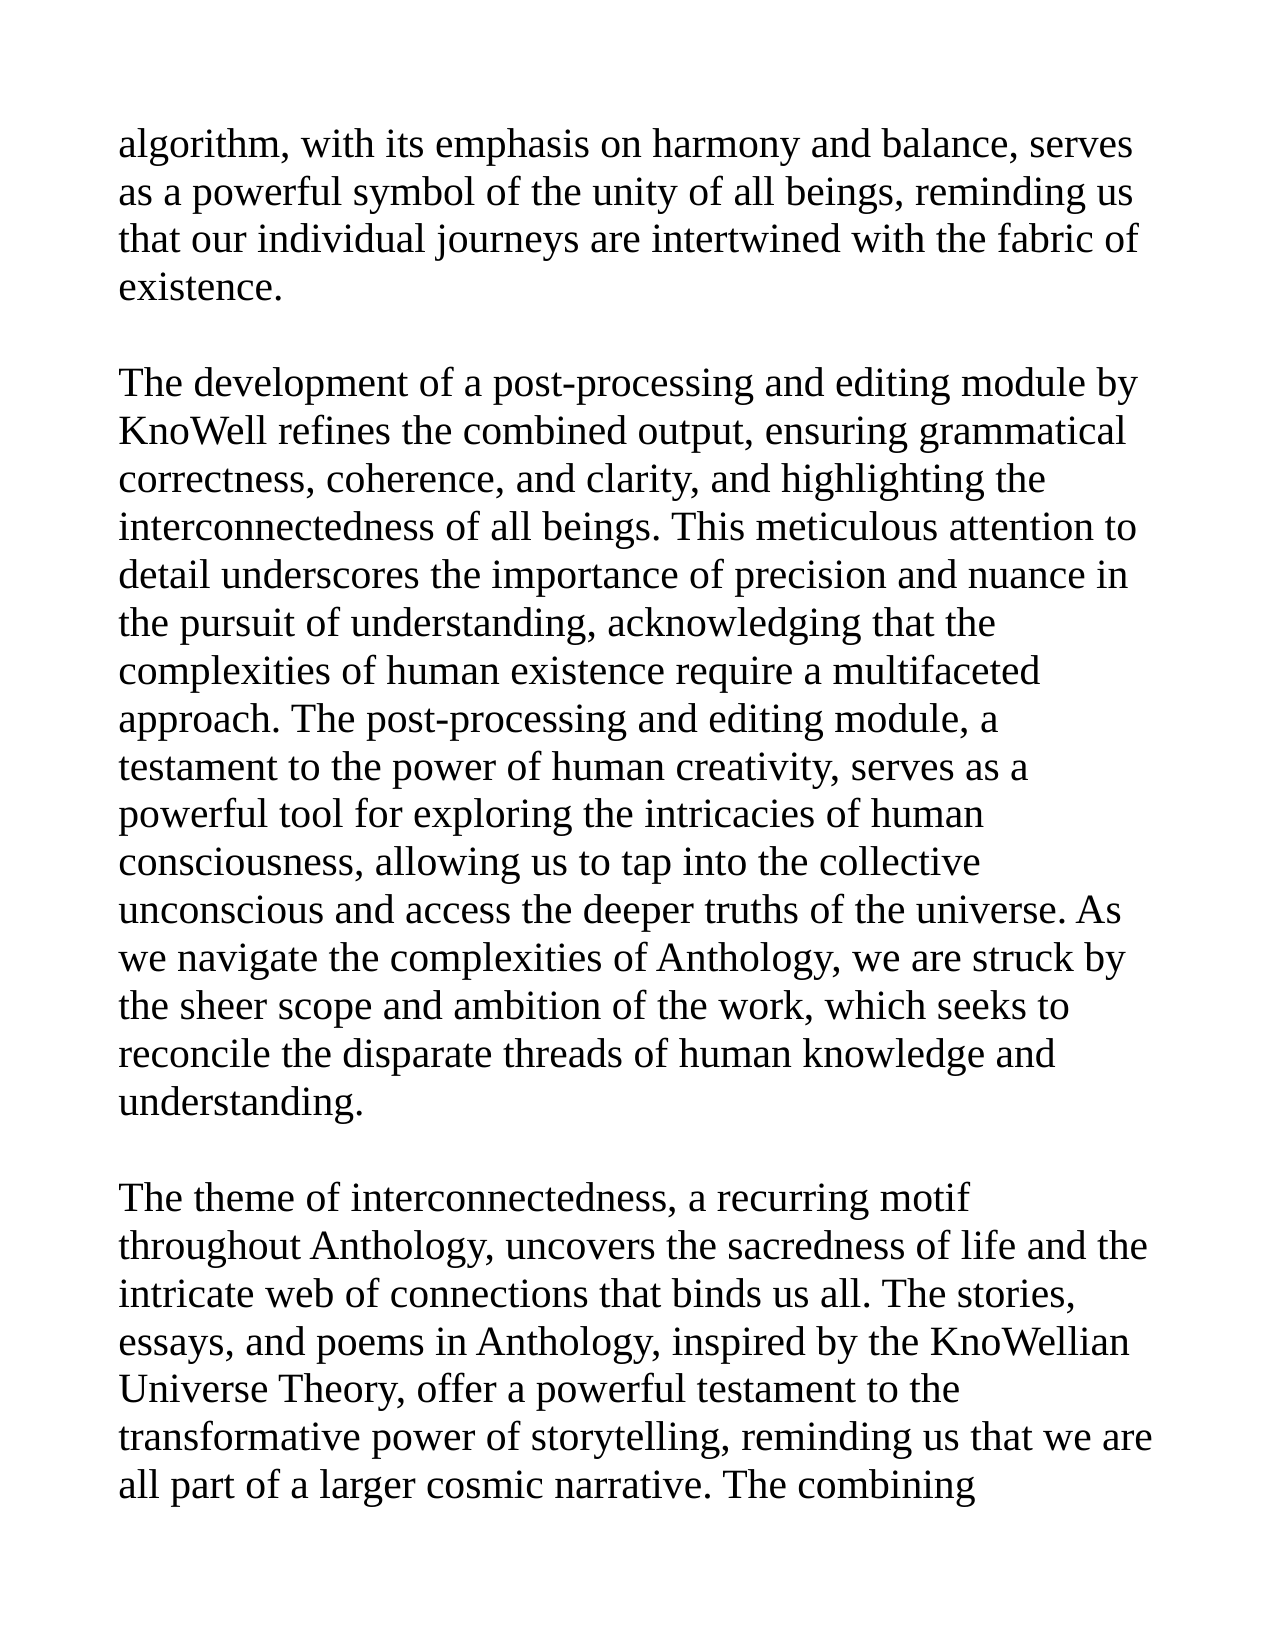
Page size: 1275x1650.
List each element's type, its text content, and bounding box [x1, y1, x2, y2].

text The development of a post-processing and editing module by KnoWell refines the combined output, ensuring grammatical correctness, coherence, and clarity, and highlighting the interconnectedness of all beings. This meticulous attention to detail underscores the importance of precision and nuance in the pursuit of understanding, acknowledging that the complexities of human existence require a multifaceted approach. The post-processing and editing module, a testament to the power of human creativity, serves as a powerful tool for exploring the intricacies of human consciousness, allowing us to tap into the collective unconscious and access the deeper truths of the universe. As we navigate the complexities of Anthology, we are struck by the sheer scope and ambition of the work, which seeks to reconcile the disparate threads of human knowledge and understanding. [118, 358, 1157, 1124]
text algorithm, with its emphasis on harmony and balance, serves as a powerful symbol of the unity of all beings, reminding us that our individual journeys are intertwined with the fabric of existence. [118, 118, 1157, 310]
text The theme of interconnectedness, a recurring motif throughout Anthology, uncovers the sacredness of life and the intricate web of connections that binds us all. The stories, essays, and poems in Anthology, inspired by the KnoWellian Universe Theory, offer a powerful testament to the transformative power of storytelling, reminding us that we are all part of a larger cosmic narrative. The combining [118, 1172, 1157, 1508]
